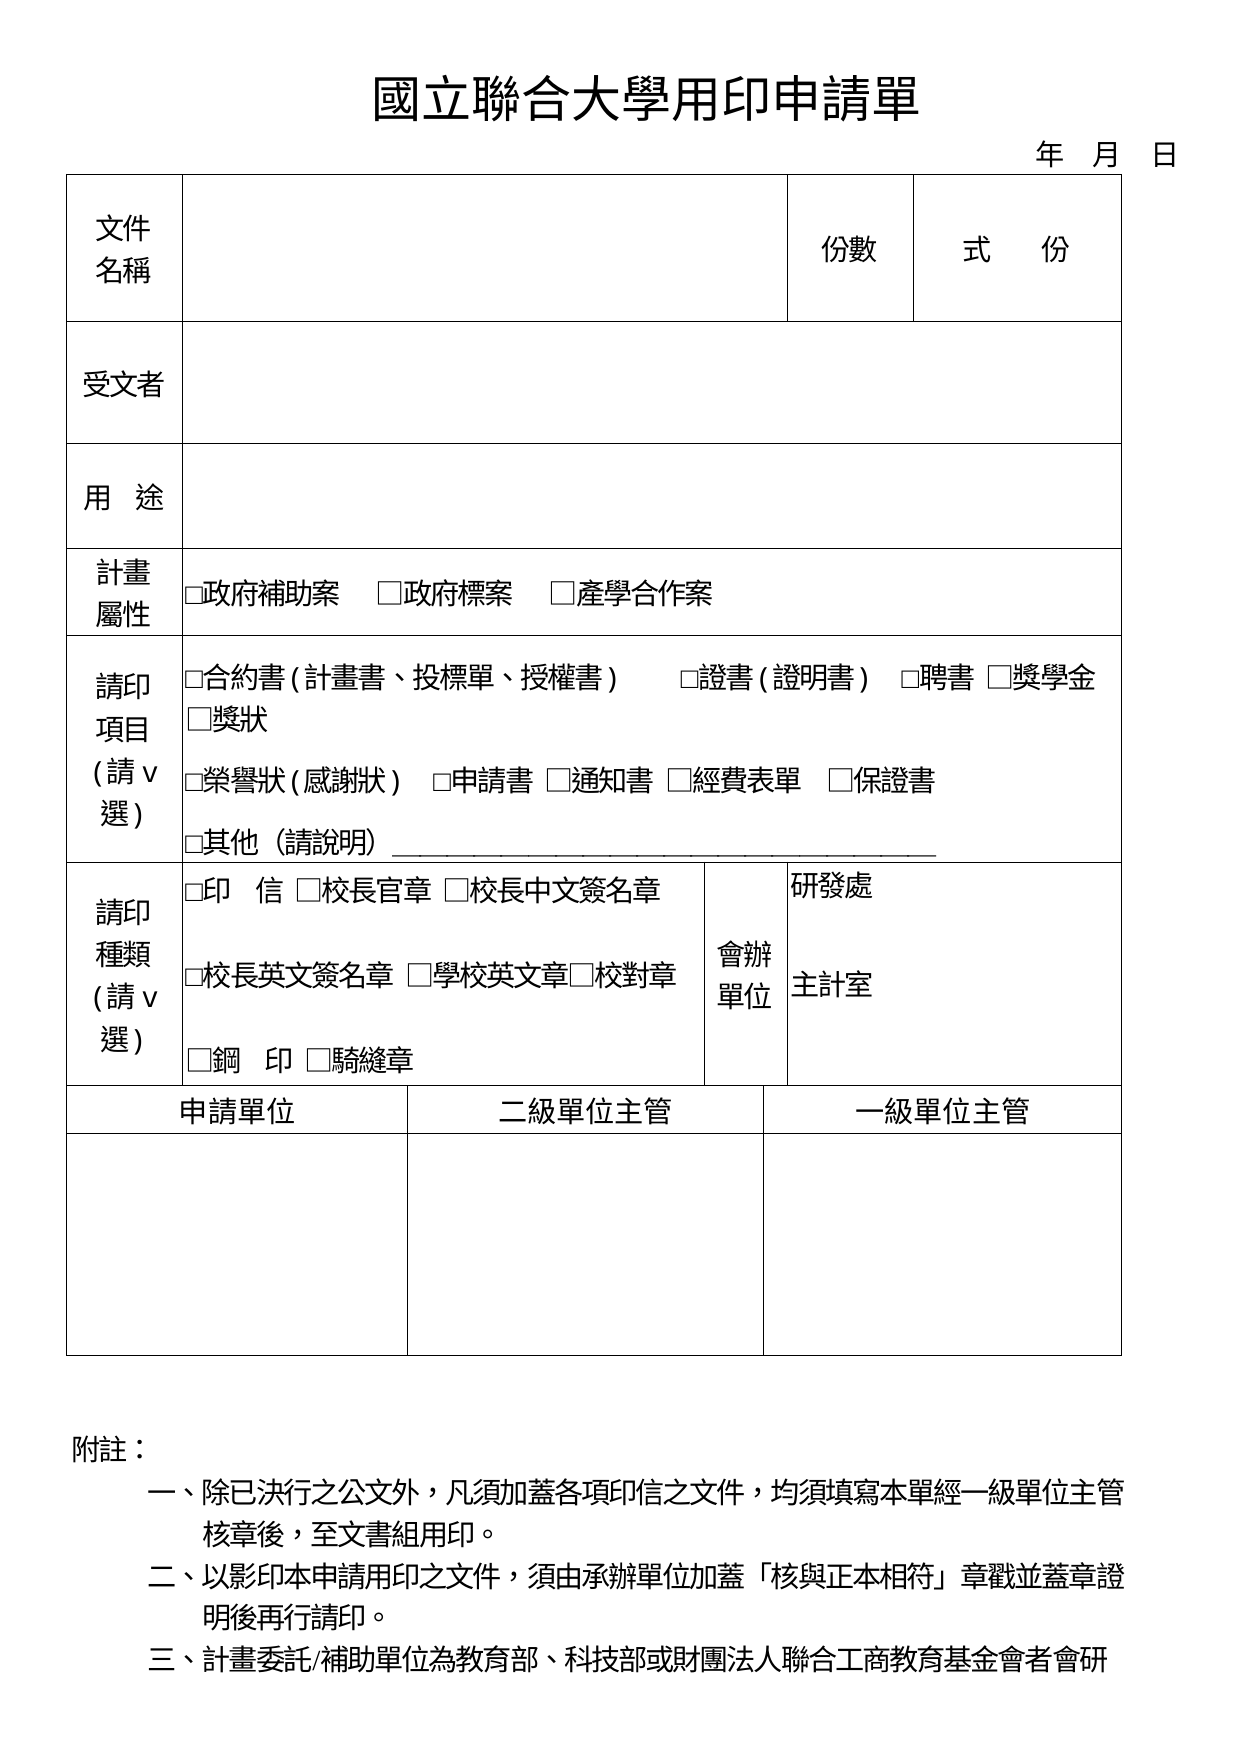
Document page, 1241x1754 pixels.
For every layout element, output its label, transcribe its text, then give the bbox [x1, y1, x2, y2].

table_cell □合約書(計畫書、投標單、授權書) □證書(證明書) □聘書 □獎學金 □獎狀 □榮譽狀(感謝狀) □申請書 □通知書 □經費表單 □保證書 □其他（請說明）＿＿＿＿＿＿＿＿＿＿＿＿＿＿＿＿＿＿＿＿ [183, 636, 1121, 862]
text 二、以影印本申請用印之文件，須由承辦單位加蓋「核與正本相符」章戳並蓋章證明後再行請印。 [147, 1554, 1126, 1637]
table_header 式 份 [914, 175, 1121, 321]
table_cell 二級單位主管 [408, 1086, 763, 1132]
table_cell 研發處 主計室 [788, 863, 1121, 1085]
table_cell 用 途 [67, 444, 182, 548]
table_cell 計畫 屬性 [67, 549, 182, 635]
table_cell 請印 項目 (請v選) [67, 636, 182, 862]
text 國立聯合大學用印申請單 [71, 59, 1240, 131]
table_cell [183, 322, 1121, 443]
text 年 月 日 [71, 131, 1181, 174]
table_cell [67, 1134, 407, 1355]
table_header 份數 [788, 175, 913, 321]
table_header [183, 175, 787, 321]
table_cell 一級單位主管 [764, 1086, 1121, 1132]
table_cell □政府補助案 □政府標案 □產學合作案 [183, 549, 1121, 635]
table_header 文件 名稱 [67, 175, 182, 321]
text 附註： [71, 1356, 1181, 1470]
text 三、計畫委託/補助單位為教育部、科技部或財團法人聯合工商教育基金會者會研 [147, 1637, 1126, 1679]
table_cell □印 信 □校長官章 □校長中文簽名章 □校長英文簽名章 □學校英文章□校對章 □鋼 印 □騎縫章 [183, 863, 704, 1085]
table_cell 申請單位 [67, 1086, 407, 1132]
table_cell 會辦 單位 [705, 863, 787, 1085]
table_cell 受文者 [67, 322, 182, 443]
text 一、除已決行之公文外，凡須加蓋各項印信之文件，均須填寫本單經一級單位主管核章後，至文書組用印。 [147, 1470, 1126, 1554]
table_cell [408, 1134, 763, 1355]
table_cell [183, 444, 1121, 548]
table_cell 請印 種類 (請v選) [67, 863, 182, 1085]
table_cell [764, 1134, 1121, 1355]
